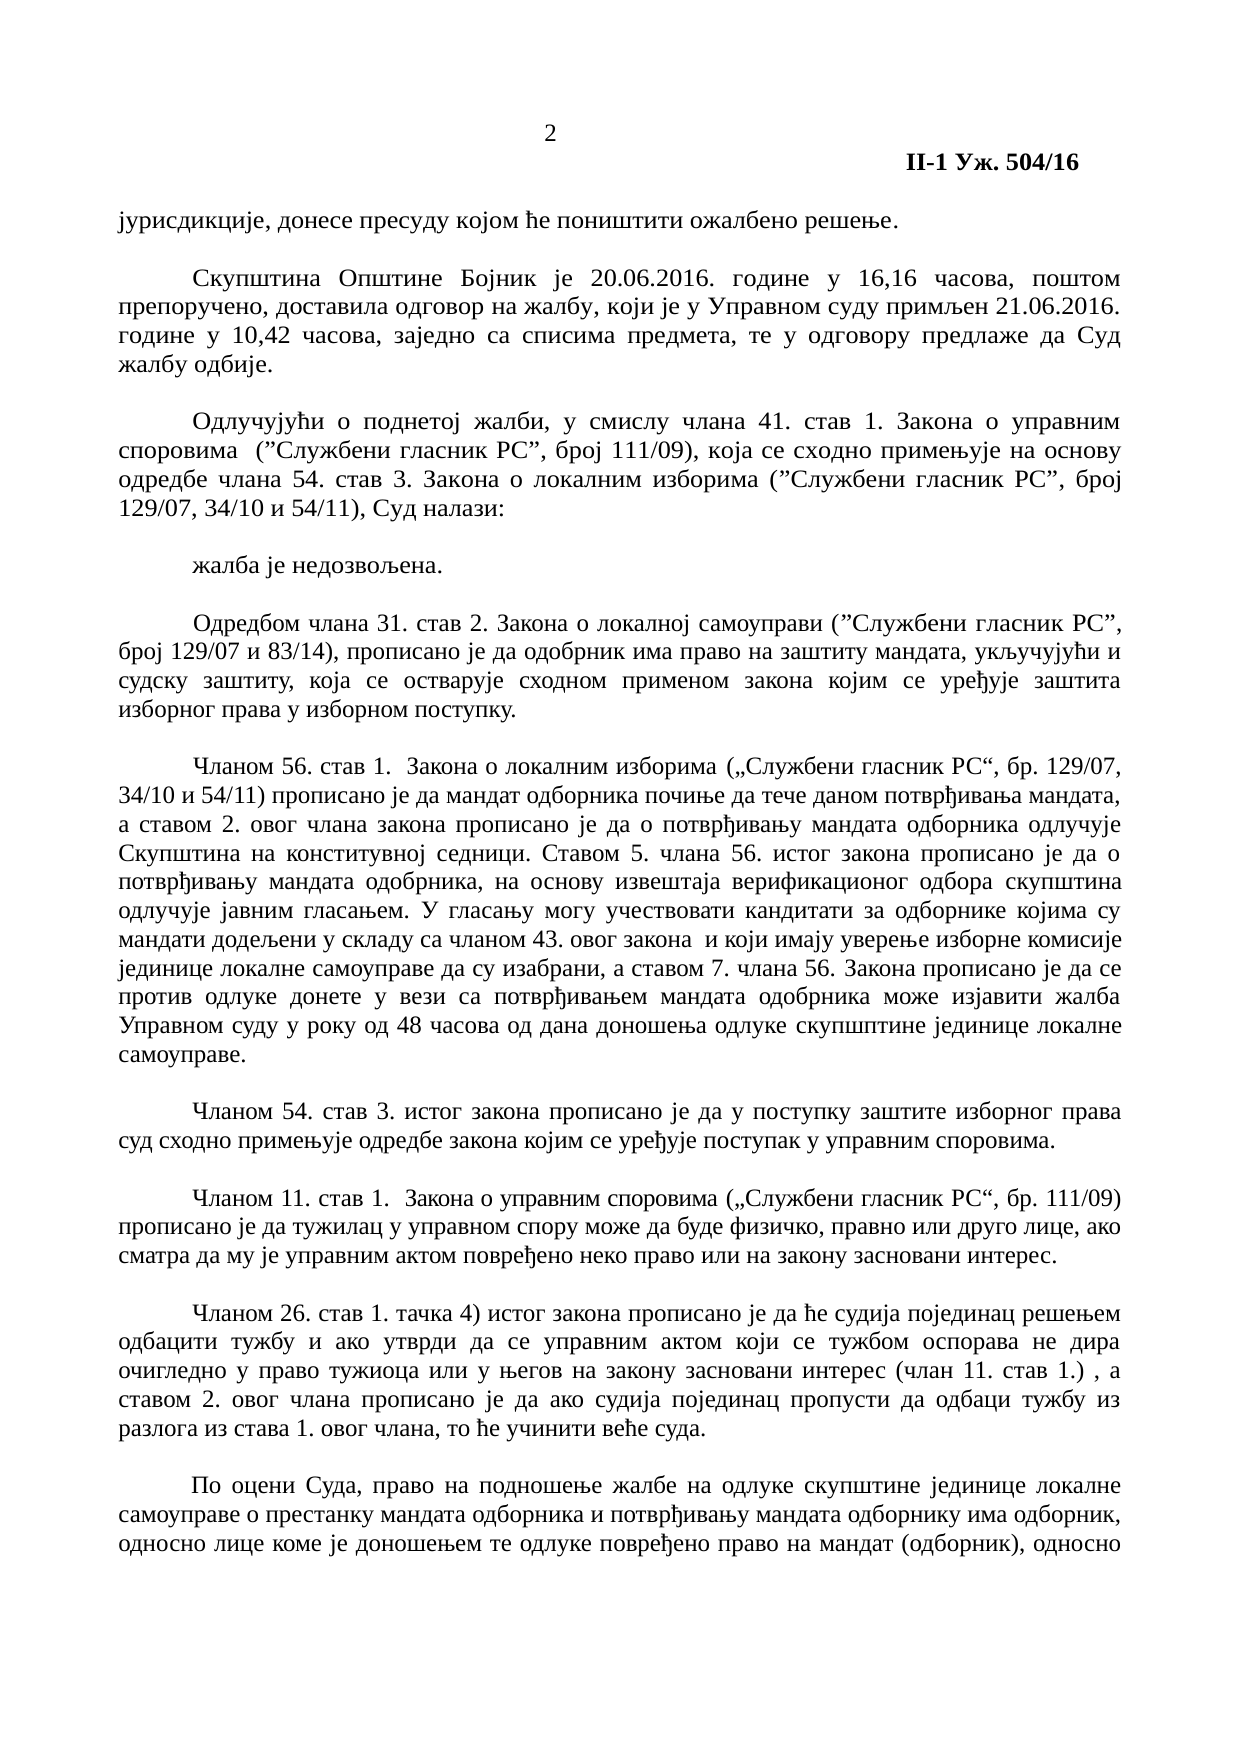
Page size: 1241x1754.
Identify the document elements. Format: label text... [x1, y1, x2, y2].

text Одлучујући о поднетој жалби, у смислу члана 41. став 1. Закона о управним споровима (”Службени гласник РС”, број 111/09), која се сходно примењује на основу одредбе члана 54. став 3. Закона о локалним изборима (”Службени гласник РС”, број 129/07, 34/10 и 54/11), Суд налази: [118, 406, 1122, 521]
text Чланом 54. став 3. истог закона прописано је да у поступку заштите изборног права суд сходно примењује одредбе закона којим се уређује поступак у управним споровима. [118, 1096, 1122, 1154]
text Чланом 56. став 1. Закона о локалним изборима („Службени гласник РС“, бр. 129/07, 34/10 и 54/11) прописано је да мандат одборника почиње да тече даном потврђивања мандата, а ставом 2. овог члана закона прописано је да о потврђивању мандата одборника одлучује Скупштина на конститувној седници. Ставом 5. члана 56. истог закона прописано је да о потврђивању мандата одобрника, на основу извештаја верификационог одбора скупштина одлучује јавним гласањем. У гласању могу учествовати кандитати за одборнике којима су мандати додељени у складу са чланом 43. овог закона и који имају уверење изборне комисије јединице локалне самоуправе да су изабрани, а ставом 7. члана 56. Закона прописано је да се против одлуке донете у вези са потврђивањем мандата одобрника може изјавити жалба Управном суду у року од 48 часова од дана доношења одлуке скупшптине јединице локалне самоуправе. [118, 751, 1122, 1068]
text јурисдикције, донесе пресуду којом ће поништити ожалбено решење. [118, 205, 1122, 234]
text Одредбом члана 31. став 2. Закона о локалној самоуправи (”Службени гласник РС”, број 129/07 и 83/14), прописано је да одобрник има право на заштиту мандата, укључујући и судску заштиту, која се остварује сходном применом закона којим се уређује заштита изборног права у изборном поступку. [118, 608, 1122, 723]
text Чланом 11. став 1. Закона о управним споровима („Службени гласник РС“, бр. 111/09) прописано је да тужилац у управном спору може да буде физичко, правно или друго лице, ако сматра да му је управним актом повређено неко право или на закону засновани интерес. [118, 1183, 1122, 1269]
text жалба је недозвољена. [118, 550, 1122, 579]
text По оцени Суда, право на подношење жалбе на одлуке скупштине јединице локалне самоуправе о престанку мандата одборника и потврђивању мандата одборнику има одборник, односно лице коме је доношењем те одлуке повређено право на мандат (одборник), односно [118, 1470, 1122, 1556]
text Скупштина Општине Бојник је 20.06.2016. године у 16,16 часова, поштом препоручено, доставила одговор на жалбу, који је у Управном суду примљен 21.06.2016. године у 10,42 часова, заједно са списима предмета, те у одговору предлаже да Суд жалбу одбије. [118, 263, 1122, 378]
text Чланом 26. став 1. тачка 4) истог закона прописано је да ће судија појединац решењем одбацити тужбу и ако утврди да се управним актом који се тужбом оспорава не дира очигледно у право тужиоца или у његов на закону засновани интерес (члан 11. став 1.) , а ставом 2. овог члана прописано је да ако судија појединац пропусти да одбаци тужбу из разлога из става 1. овог члана, то ће учинити веће суда. [118, 1298, 1122, 1441]
